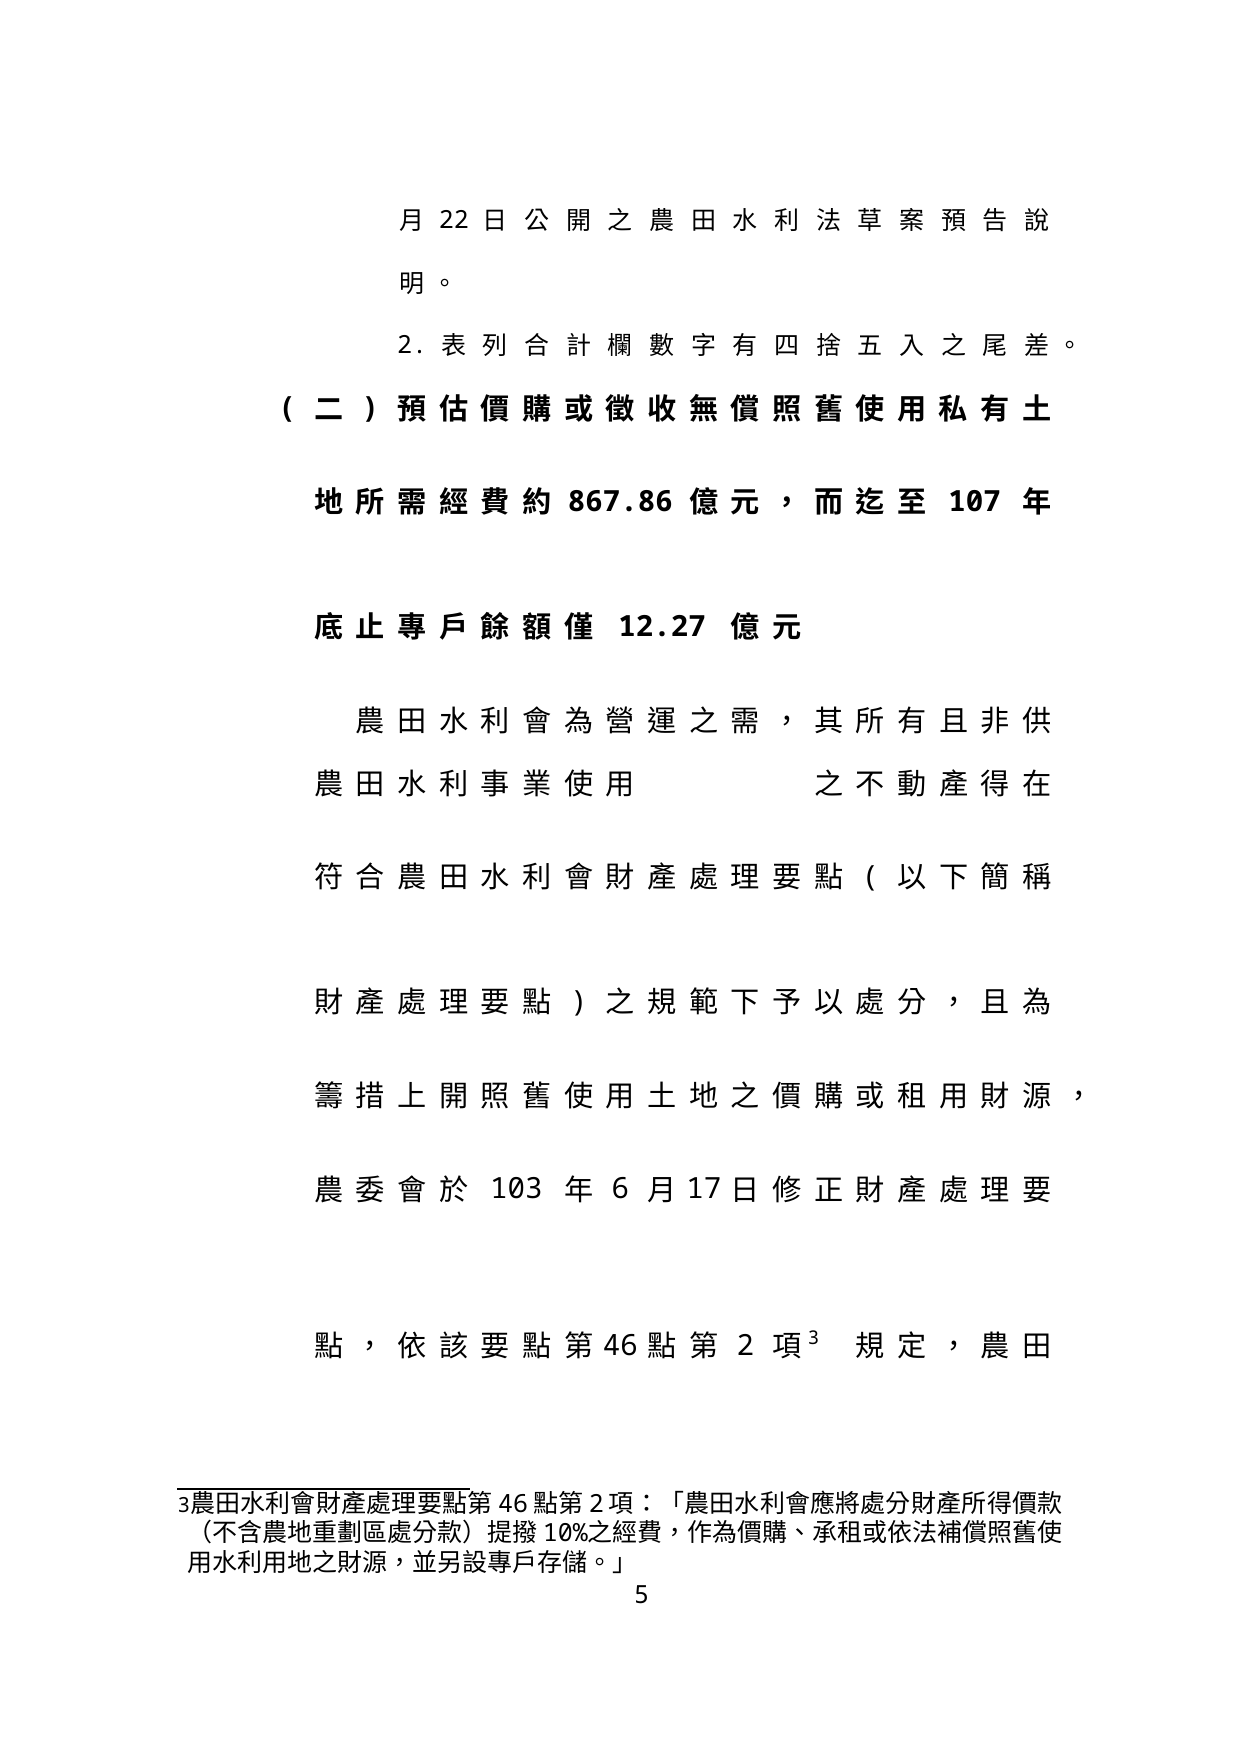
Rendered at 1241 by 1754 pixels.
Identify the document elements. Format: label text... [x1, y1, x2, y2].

text (二)預估價購或徵收無償照舊使用私有土地所需經費約867.86億元，而迄至107年底止專戶餘額僅12.27億元 [242, 365, 1058, 677]
text 農田水利會財產處理要點第46點第2項：「農田水利會應將處分財產所得價款（不含農地重劃區處分款）提撥10%之經費，作為價購、承租或依法補償照舊使用水利用地之財源，並另設專戶存儲。」 [177, 1489, 1063, 1577]
text 2.表列合計欄數字有四捨五入之尾差。 [359, 302, 1058, 365]
text 月22日公開之農田水利法草案預告說明。 [281, 177, 1058, 302]
text 農田水利會為營運之需，其所有且非供農田水利事業使用 之不動產得在符合農田水利會財產處理要點(以下簡稱財產處理要點)之規範下予以處分，且為籌措上開照舊使用土地之價購或租用財源，農委會於103年6月17日修正財產處理要點，依該要點第46點第2項規定，農田水利會應將處分財產所得價款提撥10%，作為價購、承租或依法補償照舊使用水利用地之財源，並另設專戶存儲。惟依農委會所提供資料，迄至107年底止預估全國17個農田水利會價購或徵收前開無償照舊使用私有土地所需經費計約867.86億元，然作為價購或徵收財源之專戶餘額僅12.27億元，尚不足855.59億元，倘將七星及瑠公2個財務狀況較佳農田水利會之財產處分款基金餘額228.23億元計入，亦尚有缺口627.36億元。 [271, 677, 1058, 1365]
